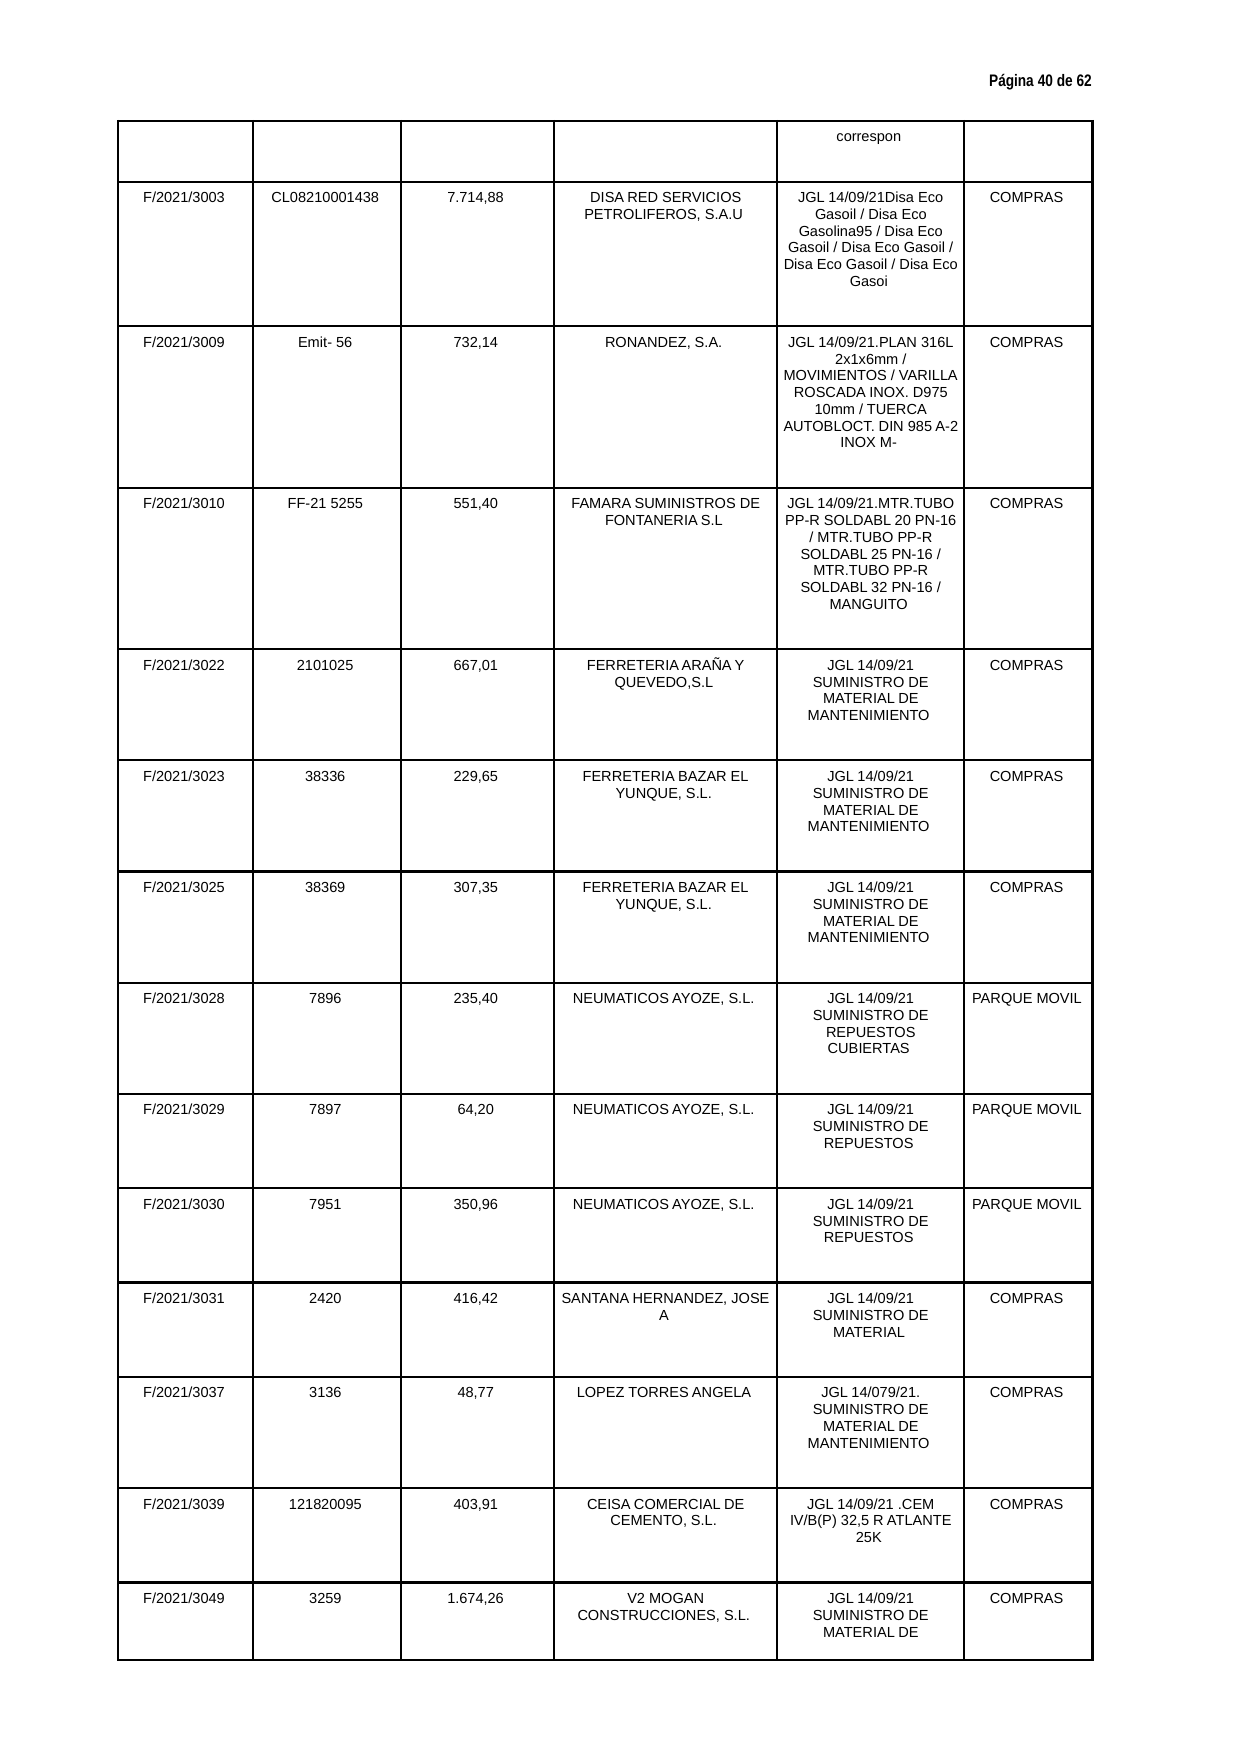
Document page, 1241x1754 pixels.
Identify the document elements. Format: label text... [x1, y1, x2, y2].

table_cell 667,01 [402, 650, 553, 759]
table_cell 64,20 [402, 1095, 553, 1187]
table_cell F/2021/3049 [119, 1584, 252, 1659]
table_cell JGL 14/09/21 SUMINISTRO DE MATERIAL DE MANTENIMIENTO [778, 650, 963, 759]
table_cell NEUMATICOS AYOZE, S.L. [555, 1095, 776, 1187]
table_cell COMPRAS [965, 1489, 1091, 1581]
table_cell 3259 [254, 1584, 400, 1659]
table_cell 7897 [254, 1095, 400, 1187]
table_cell [119, 122, 252, 181]
table_cell COMPRAS [965, 650, 1091, 759]
table_cell 403,91 [402, 1489, 553, 1581]
table_cell 551,40 [402, 489, 553, 648]
table_cell JGL 14/09/21 SUMINISTRO DE REPUESTOS CUBIERTAS [778, 984, 963, 1093]
table_cell JGL 14/09/21 SUMINISTRO DE MATERIAL [778, 1284, 963, 1376]
table_cell CEISA COMERCIAL DE CEMENTO, S.L. [555, 1489, 776, 1581]
table_cell COMPRAS [965, 327, 1091, 487]
table_cell 7896 [254, 984, 400, 1093]
table_cell JGL 14/079/21. SUMINISTRO DE MATERIAL DE MANTENIMIENTO [778, 1378, 963, 1487]
table_cell 416,42 [402, 1284, 553, 1376]
table_cell F/2021/3028 [119, 984, 252, 1093]
table_cell COMPRAS [965, 761, 1091, 870]
table_cell F/2021/3023 [119, 761, 252, 870]
table_cell JGL 14/09/21 SUMINISTRO DE MATERIAL DE [778, 1584, 963, 1659]
table_cell F/2021/3010 [119, 489, 252, 648]
table_cell V2 MOGAN CONSTRUCCIONES, S.L. [555, 1584, 776, 1659]
table_cell FERRETERIA BAZAR EL YUNQUE, S.L. [555, 761, 776, 870]
table_cell FF-21 5255 [254, 489, 400, 648]
table_cell JGL 14/09/21Disa Eco Gasoil / Disa Eco Gasolina95 / Disa Eco Gasoil / Disa Eco Gasoil / Disa Eco Gasoil / Disa Eco Gasoi [778, 183, 963, 325]
table_cell LOPEZ TORRES ANGELA [555, 1378, 776, 1487]
table_cell PARQUE MOVIL [965, 984, 1091, 1093]
table_cell COMPRAS [965, 1378, 1091, 1487]
table_cell 2420 [254, 1284, 400, 1376]
table_cell 7.714,88 [402, 183, 553, 325]
table_cell JGL 14/09/21 SUMINISTRO DE MATERIAL DE MANTENIMIENTO [778, 761, 963, 870]
table_cell 38369 [254, 873, 400, 982]
table_cell [555, 122, 776, 181]
table_cell F/2021/3037 [119, 1378, 252, 1487]
table_cell JGL 14/09/21.PLAN 316L 2x1x6mm / MOVIMIENTOS / VARILLA ROSCADA INOX. D975 10mm / TUERCA AUTOBLOCT. DIN 985 A-2 INOX M- [778, 327, 963, 487]
table_cell F/2021/3009 [119, 327, 252, 487]
table_cell 7951 [254, 1189, 400, 1281]
table_cell COMPRAS [965, 489, 1091, 648]
table_cell 38336 [254, 761, 400, 870]
table_cell F/2021/3029 [119, 1095, 252, 1187]
table_cell [965, 122, 1091, 181]
table_cell 2101025 [254, 650, 400, 759]
table_cell JGL 14/09/21.MTR.TUBO PP-R SOLDABL 20 PN-16 / MTR.TUBO PP-R SOLDABL 25 PN-16 / MTR.TUBO PP-R SOLDABL 32 PN-16 / MANGUITO [778, 489, 963, 648]
table_cell PARQUE MOVIL [965, 1095, 1091, 1187]
table_cell COMPRAS [965, 1284, 1091, 1376]
table_cell CL08210001438 [254, 183, 400, 325]
table_cell F/2021/3030 [119, 1189, 252, 1281]
table_cell Emit- 56 [254, 327, 400, 487]
table_cell 48,77 [402, 1378, 553, 1487]
table_cell PARQUE MOVIL [965, 1189, 1091, 1281]
table_cell COMPRAS [965, 183, 1091, 325]
table_cell [254, 122, 400, 181]
table_cell 235,40 [402, 984, 553, 1093]
table_cell [402, 122, 553, 181]
table_cell JGL 14/09/21 .CEM IV/B(P) 32,5 R ATLANTE 25K [778, 1489, 963, 1581]
table_cell F/2021/3022 [119, 650, 252, 759]
table_cell 3136 [254, 1378, 400, 1487]
table_cell JGL 14/09/21 SUMINISTRO DE REPUESTOS [778, 1189, 963, 1281]
table_cell NEUMATICOS AYOZE, S.L. [555, 1189, 776, 1281]
table_cell 350,96 [402, 1189, 553, 1281]
table_cell COMPRAS [965, 1584, 1091, 1659]
table_cell COMPRAS [965, 873, 1091, 982]
table_cell DISA RED SERVICIOS PETROLIFEROS, S.A.U [555, 183, 776, 325]
table_cell F/2021/3025 [119, 873, 252, 982]
table_cell NEUMATICOS AYOZE, S.L. [555, 984, 776, 1093]
table_cell FERRETERIA ARAÑA Y QUEVEDO,S.L [555, 650, 776, 759]
table_cell 121820095 [254, 1489, 400, 1581]
table_cell correspon [778, 122, 963, 181]
table_cell 732,14 [402, 327, 553, 487]
table_cell 229,65 [402, 761, 553, 870]
table_cell F/2021/3039 [119, 1489, 252, 1581]
table_cell RONANDEZ, S.A. [555, 327, 776, 487]
table_cell F/2021/3031 [119, 1284, 252, 1376]
table_cell 307,35 [402, 873, 553, 982]
table_cell JGL 14/09/21 SUMINISTRO DE MATERIAL DE MANTENIMIENTO [778, 873, 963, 982]
table_cell 1.674,26 [402, 1584, 553, 1659]
table_cell FERRETERIA BAZAR EL YUNQUE, S.L. [555, 873, 776, 982]
table_cell JGL 14/09/21 SUMINISTRO DE REPUESTOS [778, 1095, 963, 1187]
table_cell FAMARA SUMINISTROS DE FONTANERIA S.L [555, 489, 776, 648]
table_cell SANTANA HERNANDEZ, JOSE A [555, 1284, 776, 1376]
table_cell F/2021/3003 [119, 183, 252, 325]
